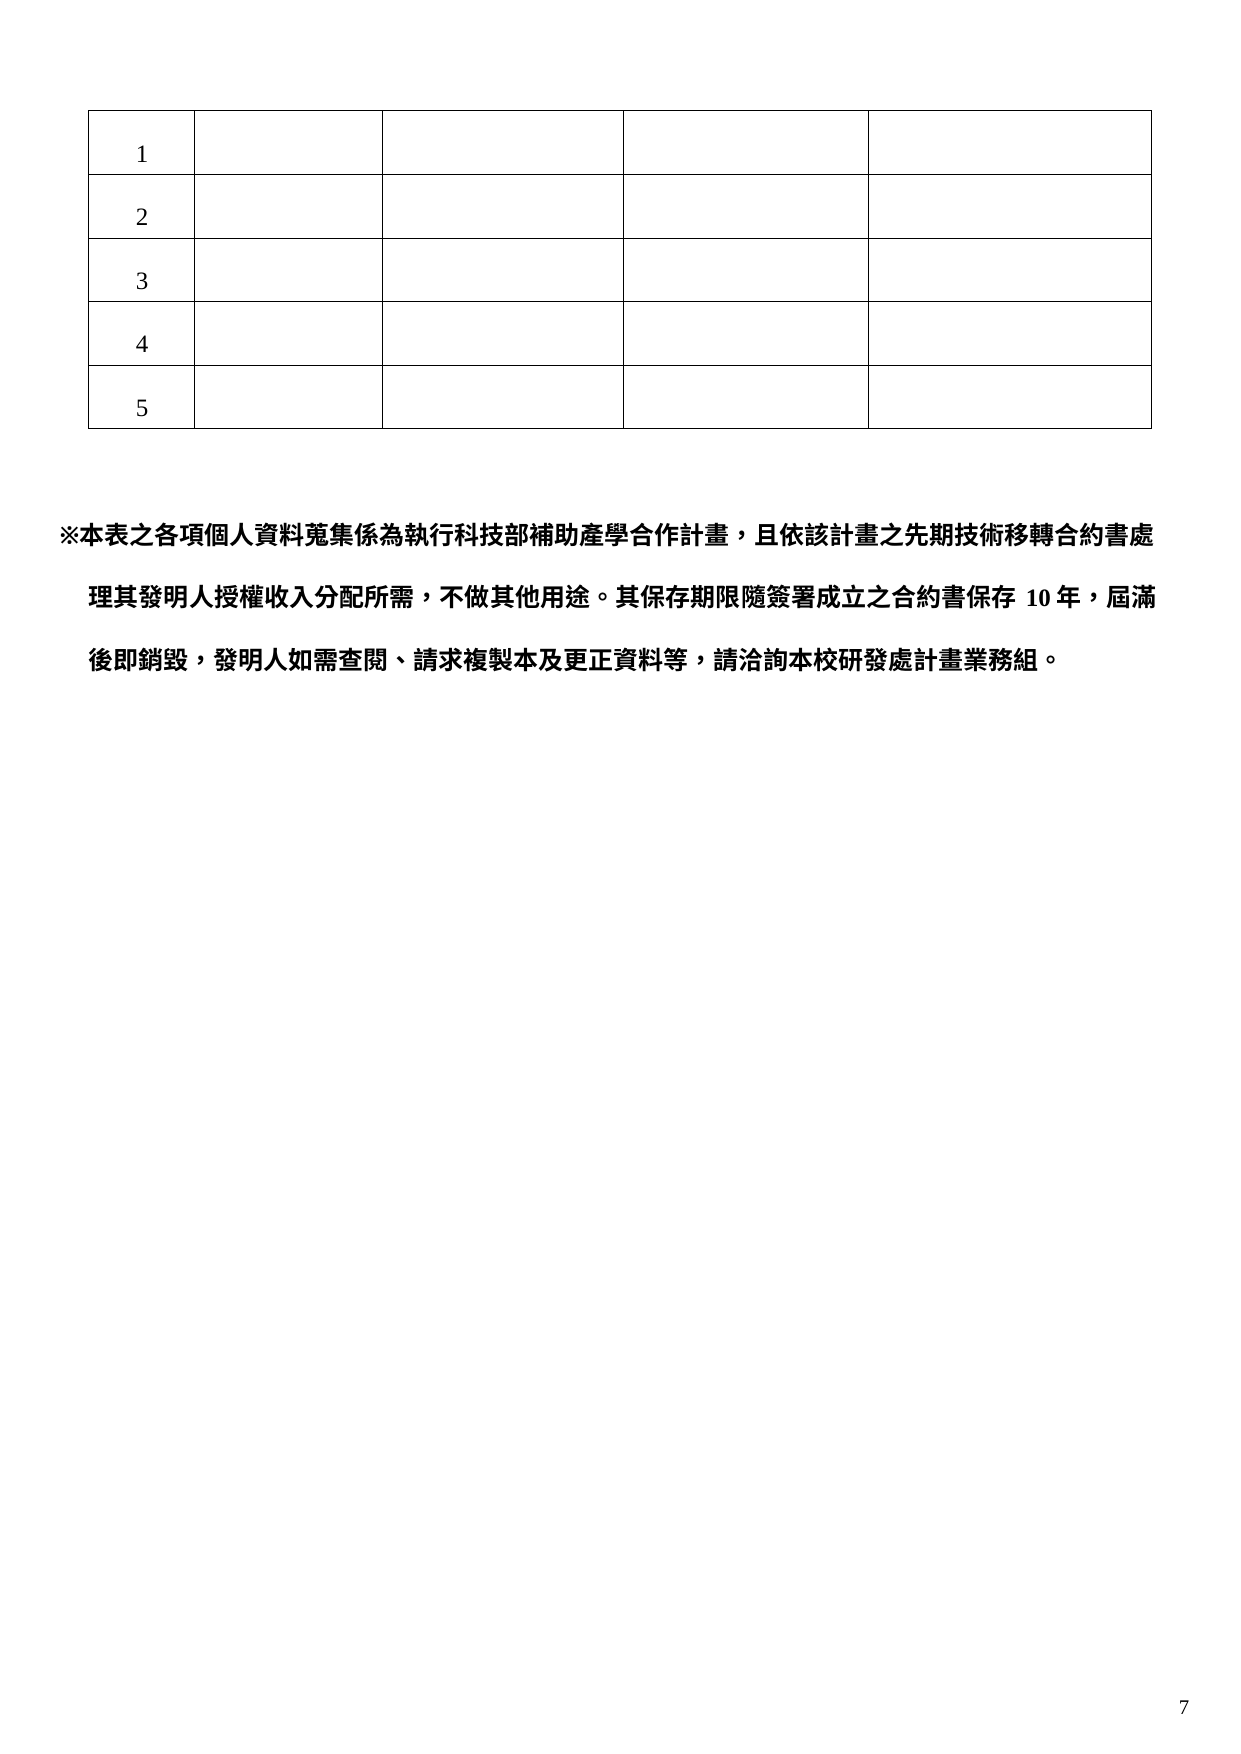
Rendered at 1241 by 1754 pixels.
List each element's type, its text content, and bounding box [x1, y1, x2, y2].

table_cell [869, 302, 1151, 364]
table_cell [195, 111, 382, 174]
table_cell [383, 366, 623, 428]
table_cell [624, 366, 868, 428]
table_cell [624, 175, 868, 237]
table_cell 4 [89, 302, 194, 364]
table_cell [383, 302, 623, 364]
table_cell [383, 239, 623, 301]
text ※本表之各項個人資料蒐集係為執行科技部補助產學合作計畫，且依該計畫之先期技術移轉合約書處理其發明人授權收入分配所需，不做其他用途。其保存期限隨簽署成立之合約書保存10年，屆滿後即銷毀，發明人如需查閱、請求複製本及更正資料等，請洽詢本校研發處計畫業務組。 [59, 492, 1156, 679]
table_cell [624, 239, 868, 301]
table_cell [195, 366, 382, 428]
table_cell [869, 239, 1151, 301]
table_cell 3 [89, 239, 194, 301]
table_cell [869, 366, 1151, 428]
table_cell [624, 111, 868, 174]
table_cell [195, 175, 382, 237]
table_cell [869, 111, 1151, 174]
table_cell [383, 175, 623, 237]
table_cell 5 [89, 366, 194, 428]
table_cell [869, 175, 1151, 237]
table_cell 2 [89, 175, 194, 237]
table_cell [195, 239, 382, 301]
table_cell [383, 111, 623, 174]
table_cell [195, 302, 382, 364]
table_cell [624, 302, 868, 364]
table_cell 1 [89, 111, 194, 174]
